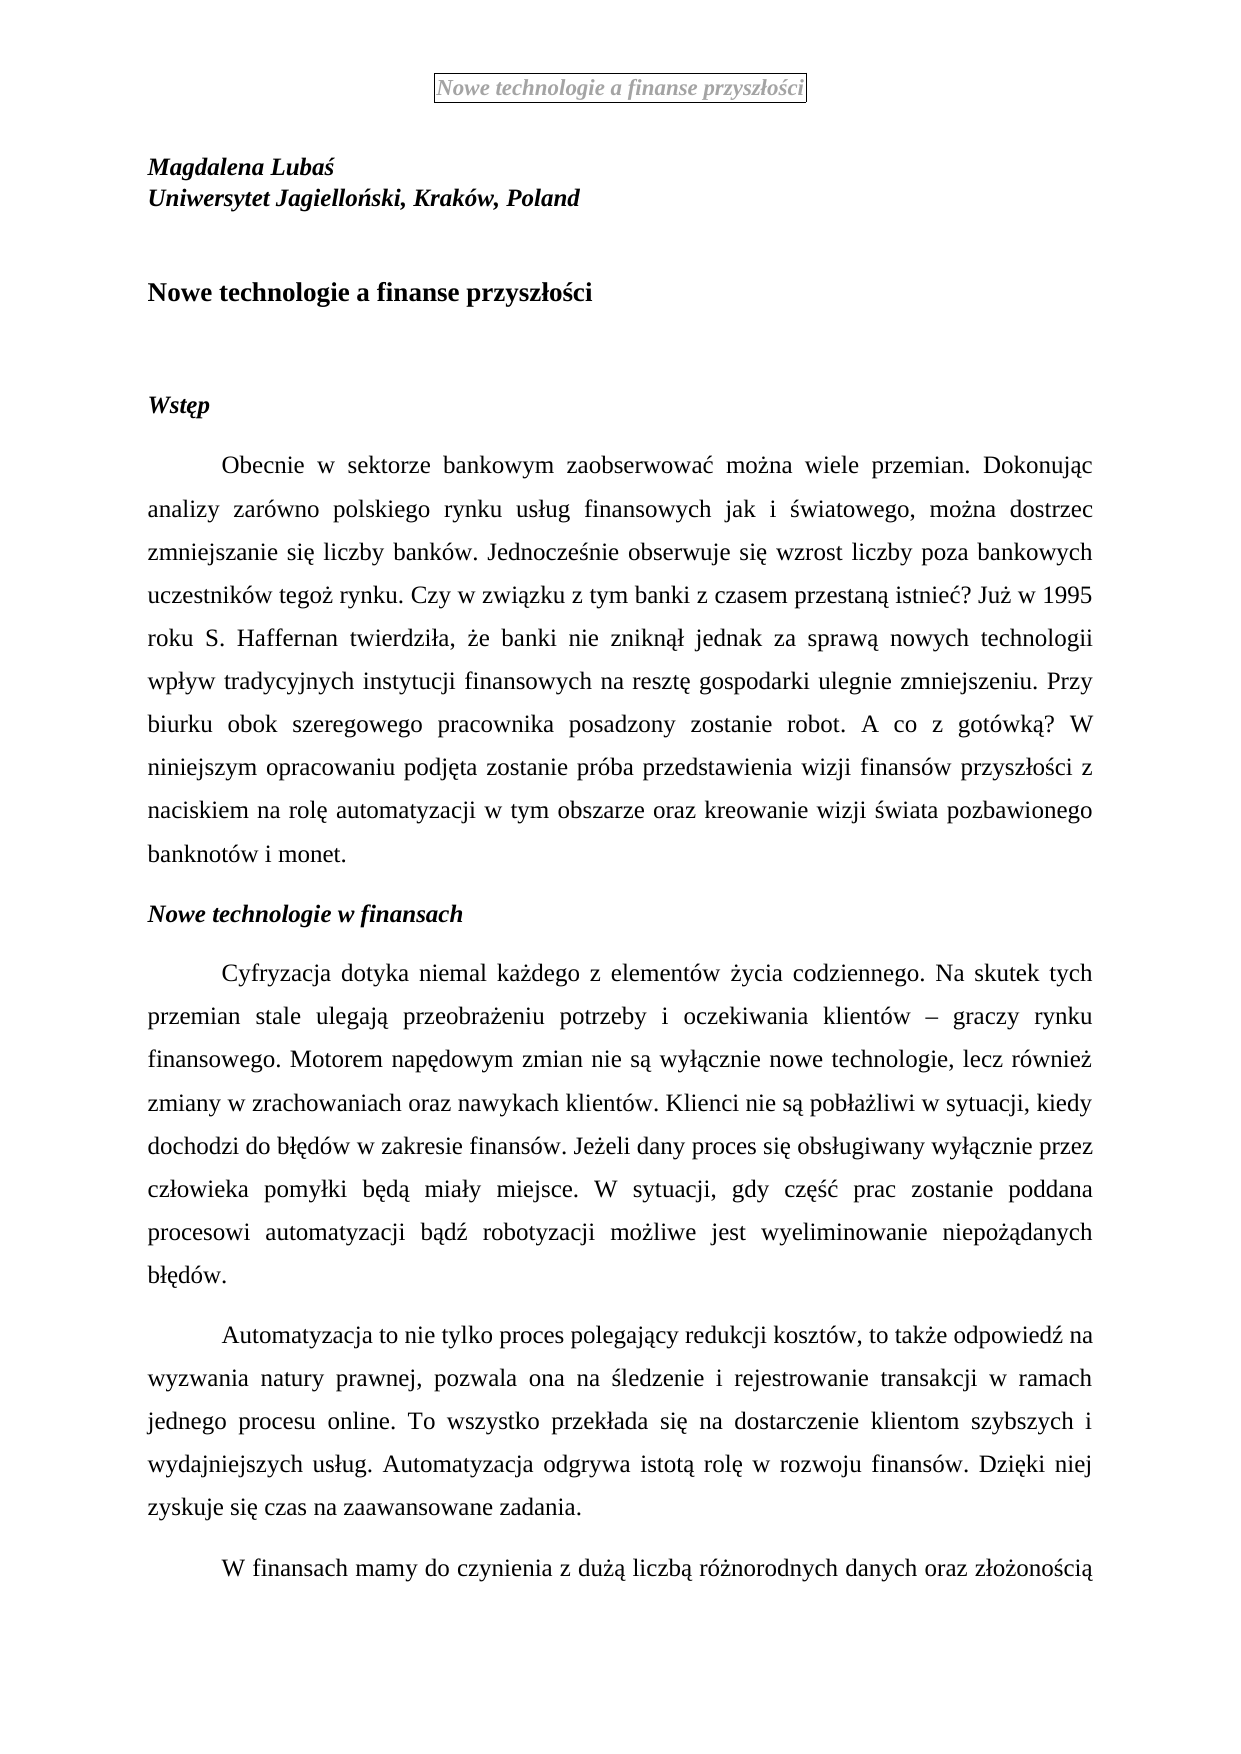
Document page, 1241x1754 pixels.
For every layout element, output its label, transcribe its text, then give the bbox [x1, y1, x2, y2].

text Uniwersytet Jagielloński, Kraków, Poland [147, 183, 1105, 212]
text Obecnie w sektorze bankowym zaobserwować można wiele przemian. Dokonując analizy zarówno polskiego rynku usług finansowych jak i światowego, można dostrzec zmniejszanie się liczby banków. Jednocześnie obserwuje się wzrost liczby poza bankowych uczestników tegoż rynku. Czy w związku z tym banki z czasem przestaną istnieć? Już w 1995 roku S. Haffernan twierdziła, że banki nie zniknął jednak za sprawą nowych technologii wpływ tradycyjnych instytucji finansowych na resztę gospodarki ulegnie zmniejszeniu. Przy biurku obok szeregowego pracownika posadzony zostanie robot. A co z gotówką? W niniejszym opracowaniu podjęta zostanie próba przedstawienia wizji finansów przyszłości z naciskiem na rolę automatyzacji w tym obszarze oraz kreowanie wizji świata pozbawionego banknotów i monet. [147, 451, 1094, 867]
text Wstęp [147, 391, 1105, 419]
subtitle Nowe technologie w finansach [147, 899, 1105, 927]
text Automatyzacja to nie tylko proces polegający redukcji kosztów, to także odpowiedź na wyzwania natury prawnej, pozwala ona na śledzenie i rejestrowanie transakcji w ramach jednego procesu online. To wszystko przekłada się na dostarczenie klientom szybszych i wydajniejszych usług. Automatyzacja odgrywa istotą rolę w rozwoju finansów. Dzięki niej zyskuje się czas na zaawansowane zadania. [147, 1320, 1093, 1521]
text Nowe technologie a finanse przyszłości [147, 276, 1105, 308]
text W finansach mamy do czynienia z dużą liczbą różnorodnych danych oraz złożonością [147, 1553, 1093, 1581]
subtitle Magdalena Lubaś [147, 152, 1105, 181]
text Cyfryzacja dotyka niemal każdego z elementów życia codziennego. Na skutek tych przemian stale ulegają przeobrażeniu potrzeby i oczekiwania klientów – graczy rynku finansowego. Motorem napędowym zmian nie są wyłącznie nowe technologie, lecz również zmiany w zrachowaniach oraz nawykach klientów. Klienci nie są pobłażliwi w sytuacji, kiedy dochodzi do błędów w zakresie finansów. Jeżeli dany proces się obsługiwany wyłącznie przez człowieka pomyłki będą miały miejsce. W sytuacji, gdy część prac zostanie poddana procesowi automatyzacji bądź robotyzacji możliwe jest wyeliminowanie niepożądanych błędów. [147, 958, 1093, 1289]
